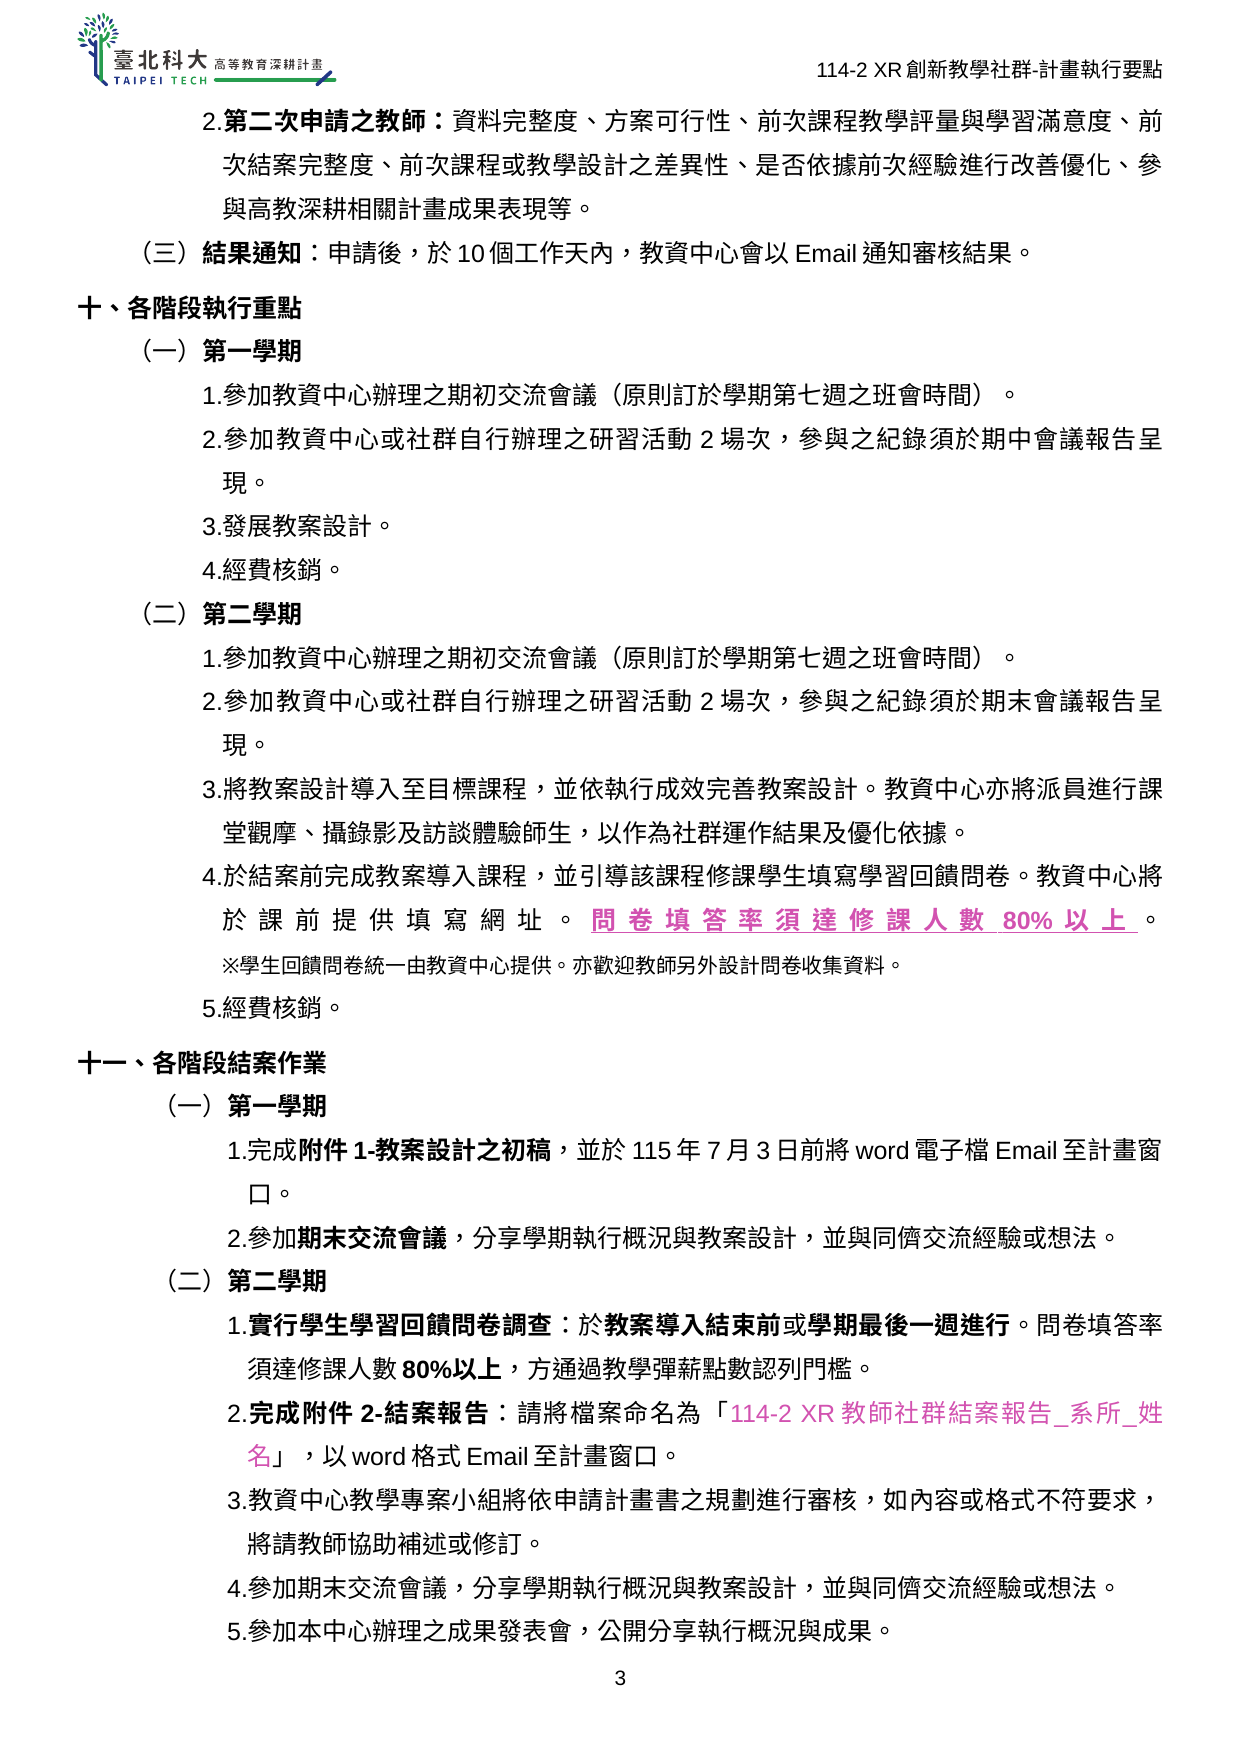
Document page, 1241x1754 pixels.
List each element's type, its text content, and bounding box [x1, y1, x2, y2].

text 3.將教案設計導入至目標課程，並依執行成效完善教案設計。教資中心亦將派員進行課堂觀摩、攝錄影及訪談體驗師生，以作為社群運作結果及優化依據。 [202, 763, 1163, 851]
text 2.參加教資中心或社群自行辦理之研習活動2場次，參與之紀錄須於期中會議報告呈現。 [202, 413, 1163, 501]
text 1.完成附件1-教案設計之初稿，並於115年7月3日前將word電子檔Email至計畫窗口。 [227, 1124, 1163, 1212]
text 2.第二次申請之教師：資料完整度、方案可行性、前次課程教學評量與學習滿意度、前次結案完整度、前次課程或教學設計之差異性、是否依據前次經驗進行改善優化、參與高教深耕相關計畫成果表現等。 [202, 96, 1163, 227]
text （一）第一學期 [152, 1081, 1163, 1124]
text 4.參加期末交流會議，分享學期執行概況與教案設計，並與同儕交流經驗或想法。 [227, 1562, 1163, 1606]
text 十一、各階段結案作業 [77, 1037, 1163, 1081]
text （一）第一學期 [127, 326, 1163, 369]
text 4.於結案前完成教案導入課程，並引導該課程修課學生填寫學習回饋問卷。教資中心將於課前提供填寫網址。問卷填答率須達修課人數80%以上。 ※學生回饋問卷統一由教資中心提供。亦歡迎教師另外設計問卷收集資料。 [202, 851, 1163, 982]
text （二）第二學期 [127, 588, 1163, 632]
text 2.完成附件2-結案報告：請將檔案命名為「114-2 XR教師社群結案報告_系所_姓名」，以word格式Email至計畫窗口。 [227, 1387, 1163, 1474]
text （二）第二學期 [152, 1256, 1163, 1299]
text 3.教資中心教學專案小組將依申請計畫書之規劃進行審核，如內容或格式不符要求，將請教師協助補述或修訂。 [227, 1474, 1163, 1562]
text 5.參加本中心辦理之成果發表會，公開分享執行概況與成果。 [227, 1606, 1163, 1649]
text 5.經費核銷。 [202, 982, 1163, 1026]
text 3.發展教案設計。 [202, 501, 1163, 544]
text 1.參加教資中心辦理之期初交流會議（原則訂於學期第七週之班會時間）。 [202, 369, 1163, 413]
text （三）結果通知：申請後，於10個工作天內，教資中心會以Email通知審核結果。 [127, 227, 1163, 271]
text 1.實行學生學習回饋問卷調查：於教案導入結束前或學期最後一週進行。問卷填答率須達修課人數80%以上，方通過教學彈薪點數認列門檻。 [227, 1299, 1163, 1387]
text 4.經費核銷。 [202, 544, 1163, 588]
text 1.參加教資中心辦理之期初交流會議（原則訂於學期第七週之班會時間）。 [202, 632, 1163, 676]
text 十、各階段執行重點 [77, 282, 1163, 326]
text 2.參加期末交流會議，分享學期執行概況與教案設計，並與同儕交流經驗或想法。 [227, 1212, 1163, 1256]
text 2.參加教資中心或社群自行辦理之研習活動2場次，參與之紀錄須於期末會議報告呈現。 [202, 676, 1163, 763]
